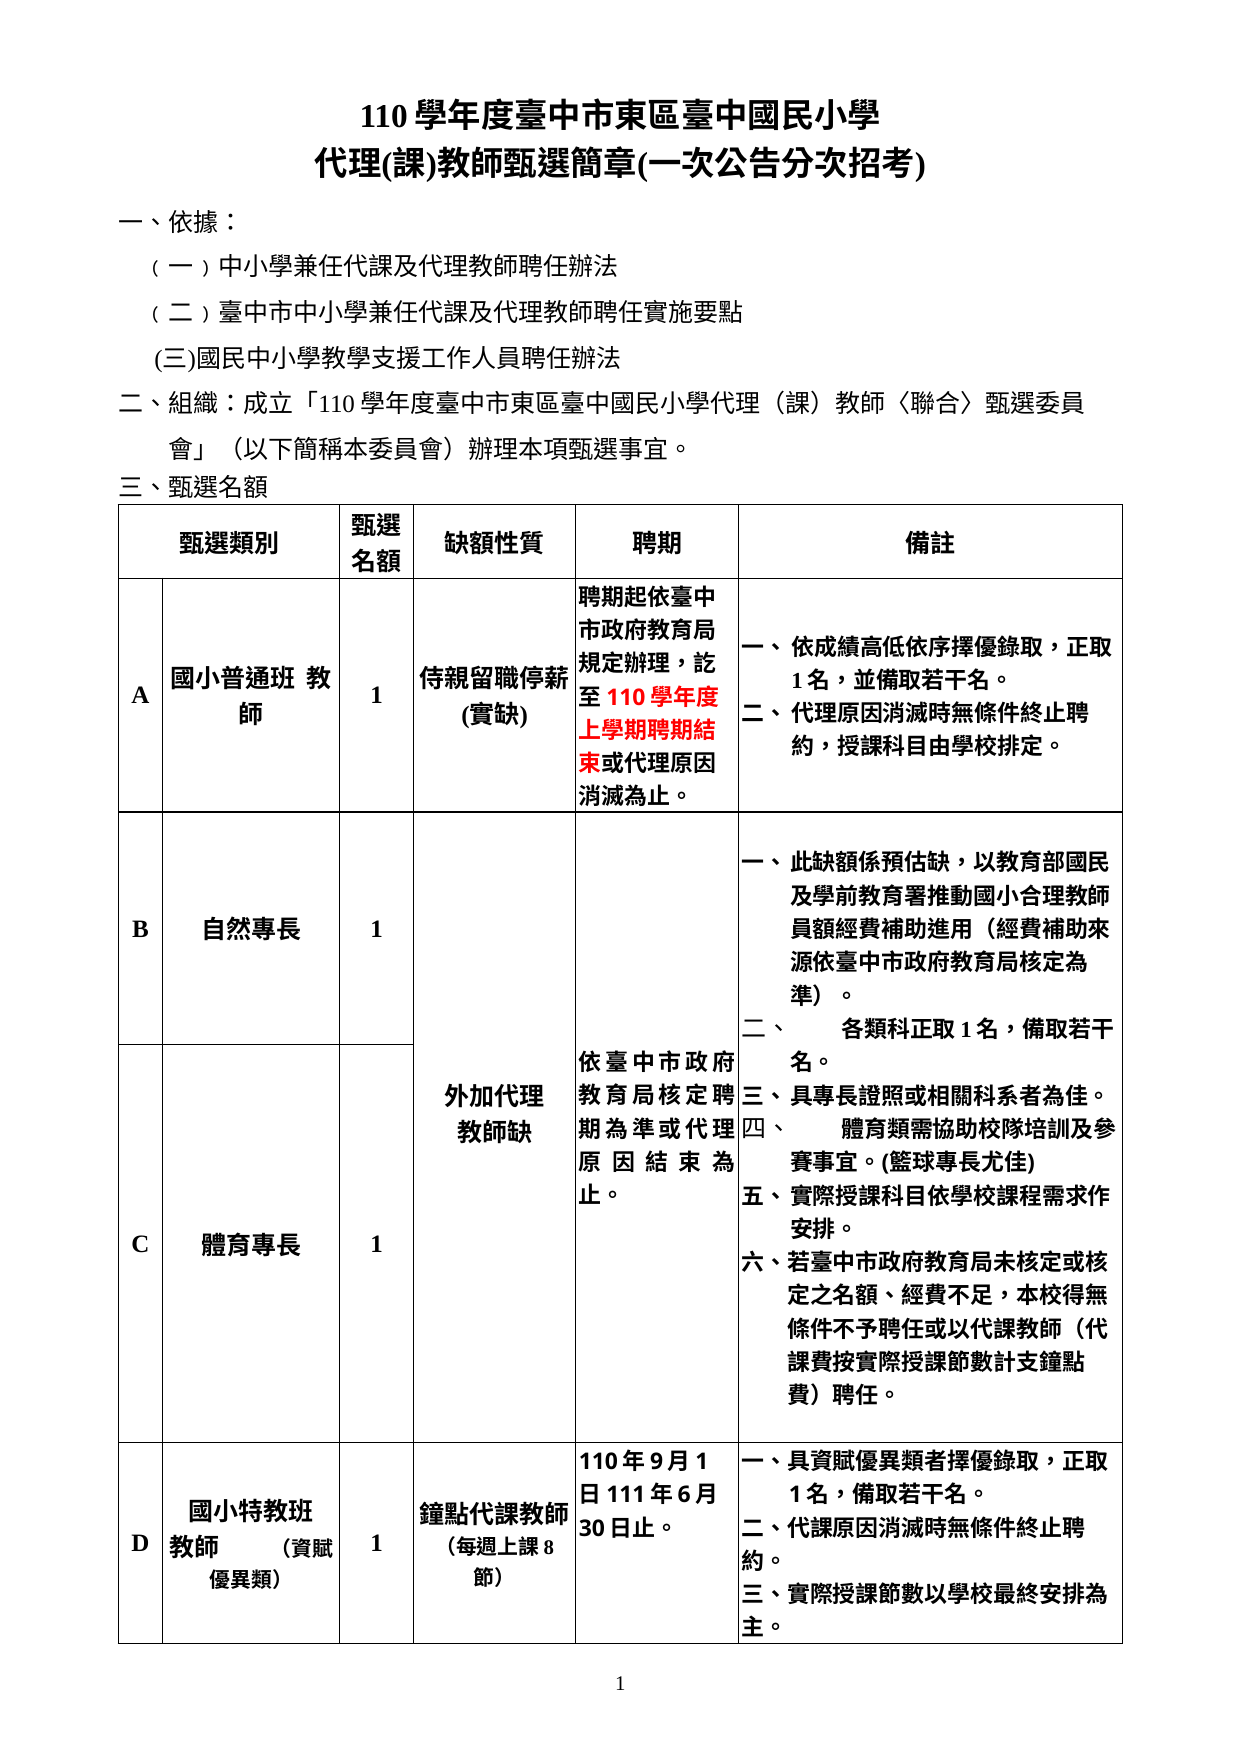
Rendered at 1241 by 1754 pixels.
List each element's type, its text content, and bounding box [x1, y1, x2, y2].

table_cell 1 [340, 1443, 413, 1642]
table_cell 體育專長 [163, 1045, 339, 1442]
table_cell 國小特教班 教師 （資賦優異類） [163, 1443, 339, 1642]
table_cell 侍親留職停薪(實缺) [414, 579, 575, 811]
table_header 聘期 [576, 505, 738, 578]
table_cell 聘期起依臺中市政府教育局規定辦理，訖至110學年度上學期聘期結束或代理原因消滅為止。 [576, 579, 738, 811]
text 代理(課)教師甄選簡章(一次公告分次招考) [118, 137, 1122, 185]
table_cell 1 [340, 813, 413, 1044]
table_cell D [119, 1443, 162, 1642]
table_header 甄選類別 [119, 505, 339, 578]
text ﹙二﹚臺中市中小學兼任代課及代理教師聘任實施要點 [143, 284, 1122, 330]
text 三、甄選名額 [118, 468, 1122, 504]
table_cell 鐘點代課教師（每週上課8節） [414, 1443, 575, 1642]
table_header 備註 [739, 505, 1122, 578]
table_cell 1 [340, 579, 413, 811]
table_cell 110年9月1日111年6月30日止。 [576, 1443, 738, 1642]
text 一、依據： [118, 202, 1122, 239]
text 110學年度臺中市東區臺中國民小學 [118, 89, 1122, 137]
table_header 缺額性質 [414, 505, 575, 578]
table_cell B [119, 813, 162, 1044]
table_header 甄選名額 [340, 505, 413, 578]
table_cell C [119, 1045, 162, 1442]
table_cell 一、具資賦優異類者擇優錄取，正取1名，備取若干名。 二、代課原因消滅時無條件終止聘約。 三、實際授課節數以學校最終安排為主。 [739, 1443, 1122, 1642]
table_cell 此缺額係預估缺，以教育部國民及學前教育署推動國小合理教師員額經費補助進用（經費補助來源依臺中市政府教育局核定為準）。 各類科正取1名，備取若干名。 具專長證照或相關科系者為佳。 體育類需協助校隊培訓及參賽事宜。(籃球專長尤佳) 實際授課科目依學校課程需求作安排。 六、若臺中市政府教育局未核定或核定之名額、經費不足，本校得無條件不予聘任或以代課教師（代課費按實際授課節數計支鐘點費）聘任。 [739, 813, 1122, 1442]
table_cell 依成績高低依序擇優錄取，正取1名，並備取若干名。 代理原因消滅時無條件終止聘約，授課科目由學校排定。 [739, 579, 1122, 811]
table_cell 自然專長 [163, 813, 339, 1044]
table_cell A [119, 579, 162, 811]
table_cell 外加代理 教師缺 [414, 813, 575, 1442]
text ﹙一﹚中小學兼任代課及代理教師聘任辦法 [143, 239, 1122, 284]
text 二、組織：成立「110學年度臺中市東區臺中國民小學代理（課）教師〈聯合〉甄選委員會」（以下簡稱本委員會）辦理本項甄選事宜。 [118, 376, 1122, 468]
table_cell 1 [340, 1045, 413, 1442]
table_cell 國小普通班 教師 [163, 579, 339, 811]
table_cell 依臺中市政府教育局核定聘期為準或代理原因結束為止。 [576, 813, 738, 1442]
text (三)國民中小學教學支援工作人員聘任辦法 [148, 330, 1122, 376]
